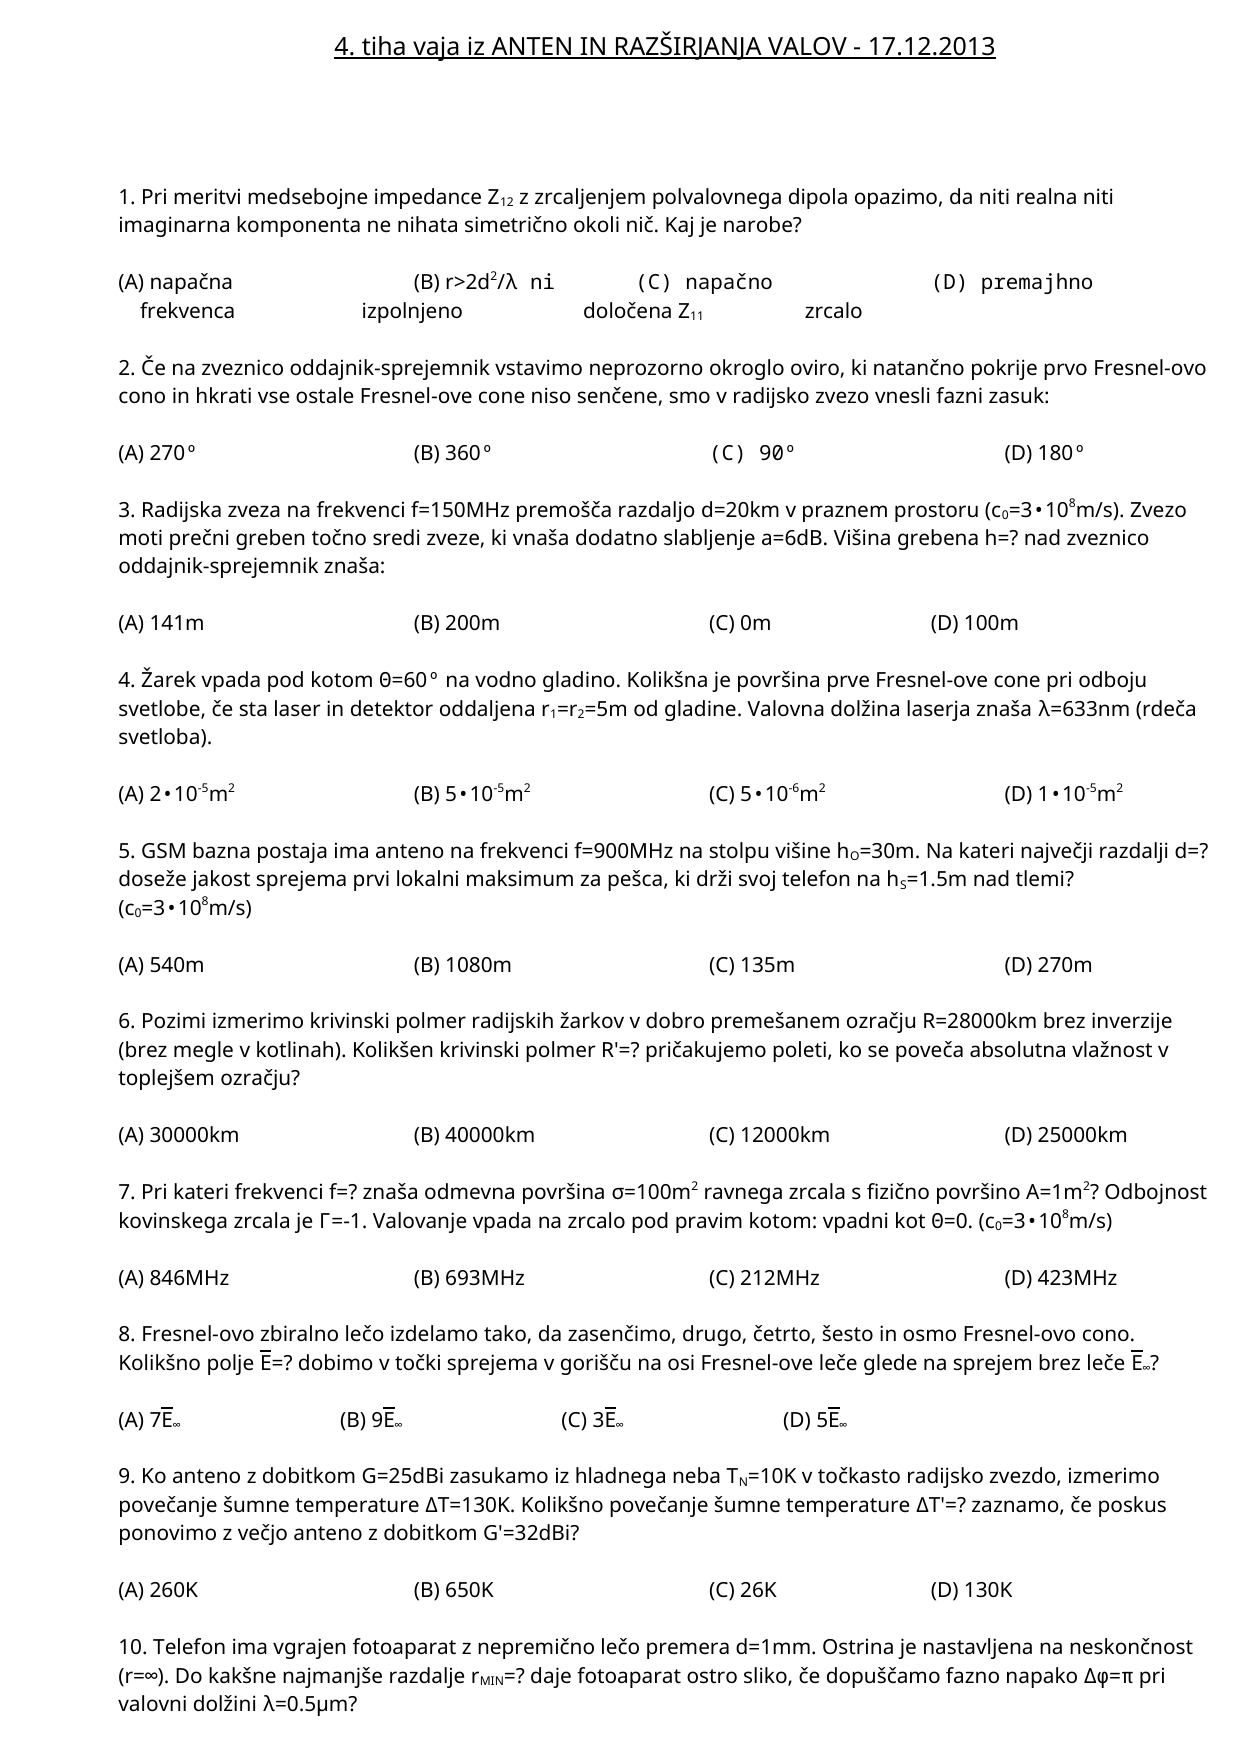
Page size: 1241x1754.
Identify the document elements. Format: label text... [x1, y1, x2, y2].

text 10. Telefon ima vgrajen fotoaparat z nepremično lečo premera d=1mm. Ostrina je nastavljena na neskončnost (r=∞). Do kakšne najmanjše razdalje rMIN=? daje fotoaparat ostro sliko, če dopuščamo fazno napako Δφ=π pri valovni dolžini λ=0.5μm? [118, 1632, 1212, 1718]
text (A) 540m (B) 1080m (C) 135m (D) 270m [118, 950, 1212, 978]
text frekvenca izpolnjeno določena Z11 zrcalo [118, 296, 1212, 324]
text 8. Fresnel-ovo zbiralno lečo izdelamo tako, da zasenčimo, drugo, četrto, šesto in osmo Fresnel-ovo cono. Kolikšno polje E=? dobimo v točki sprejema v gorišču na osi Fresnel-ove leče glede na sprejem brez leče E∞? [118, 1319, 1212, 1376]
text 3. Radijska zveza na frekvenci f=150MHz premošča razdaljo d=20km v praznem prostoru (c0=3•108m/s). Zvezo moti prečni greben točno sredi zveze, ki vnaša dodatno slabljenje a=6dB. Višina grebena h=? nad zveznico oddajnik-sprejemnik znaša: [118, 495, 1212, 580]
text 4. tiha vaja iz ANTEN IN RAZŠIRJANJA VALOV - 17.12.2013 [118, 28, 1212, 63]
text (A) 7E∞ (B) 9E∞ (C) 3E∞ (D) 5E∞ [118, 1405, 1212, 1433]
text 4. Žarek vpada pod kotom Θ=60º na vodno gladino. Kolikšna je površina prve Fresnel-ove cone pri odboju svetlobe, če sta laser in detektor oddaljena r1=r2=5m od gladine. Valovna dolžina laserja znaša λ=633nm (rdeča svetloba). [118, 665, 1212, 751]
text (A) 846MHz (B) 693MHz (C) 212MHz (D) 423MHz [118, 1263, 1212, 1291]
text (A) 30000km (B) 40000km (C) 12000km (D) 25000km [118, 1120, 1212, 1149]
text (A) 141m (B) 200m (C) 0m (D) 100m [118, 608, 1212, 637]
text 7. Pri kateri frekvenci f=? znaša odmevna površina σ=100m2 ravnega zrcala s fizično površino A=1m2? Odbojnost kovinskega zrcala je Γ=-1. Valovanje vpada na zrcalo pod pravim kotom: vpadni kot Θ=0. (c0=3•108m/s) [118, 1177, 1212, 1234]
text (A) 2•10-5m2 (B) 5•10-5m2 (C) 5•10-6m2 (D) 1•10-5m2 [118, 779, 1212, 808]
text (A) 260K (B) 650K (C) 26K (D) 130K [118, 1575, 1212, 1604]
text 9. Ko anteno z dobitkom G=25dBi zasukamo iz hladnega neba TN=10K v točkasto radijsko zvezdo, izmerimo povečanje šumne temperature ΔT=130K. Kolikšno povečanje šumne temperature ΔT'=? zaznamo, če poskus ponovimo z večjo anteno z dobitkom G'=32dBi? [118, 1462, 1212, 1547]
text 2. Če na zveznico oddajnik-sprejemnik vstavimo neprozorno okroglo oviro, ki natančno pokrije prvo Fresnel-ovo cono in hkrati vse ostale Fresnel-ove cone niso senčene, smo v radijsko zvezo vnesli fazni zasuk: [118, 353, 1212, 409]
text 5. GSM bazna postaja ima anteno na frekvenci f=900MHz na stolpu višine hO=30m. Na kateri največji razdalji d=? doseže jakost sprejema prvi lokalni maksimum za pešca, ki drži svoj telefon na hS=1.5m nad tlemi? (c0=3•108m/s) [118, 836, 1212, 921]
text 1. Pri meritvi medsebojne impedance Z12 z zrcaljenjem polvalovnega dipola opazimo, da niti realna niti imaginarna komponenta ne nihata simetrično okoli nič. Kaj je narobe? [118, 182, 1212, 239]
text (A) 270º (B) 360º (C) 90º (D) 180º [118, 438, 1212, 466]
text 6. Pozimi izmerimo krivinski polmer radijskih žarkov v dobro premešanem ozračju R=28000km brez inverzije (brez megle v kotlinah). Kolikšen krivinski polmer R'=? pričakujemo poleti, ko se poveča absolutna vlažnost v toplejšem ozračju? [118, 1007, 1212, 1092]
text (A) napačna (B) r>2d2/λ ni (C) napačno (D) premajhno [118, 267, 1212, 296]
